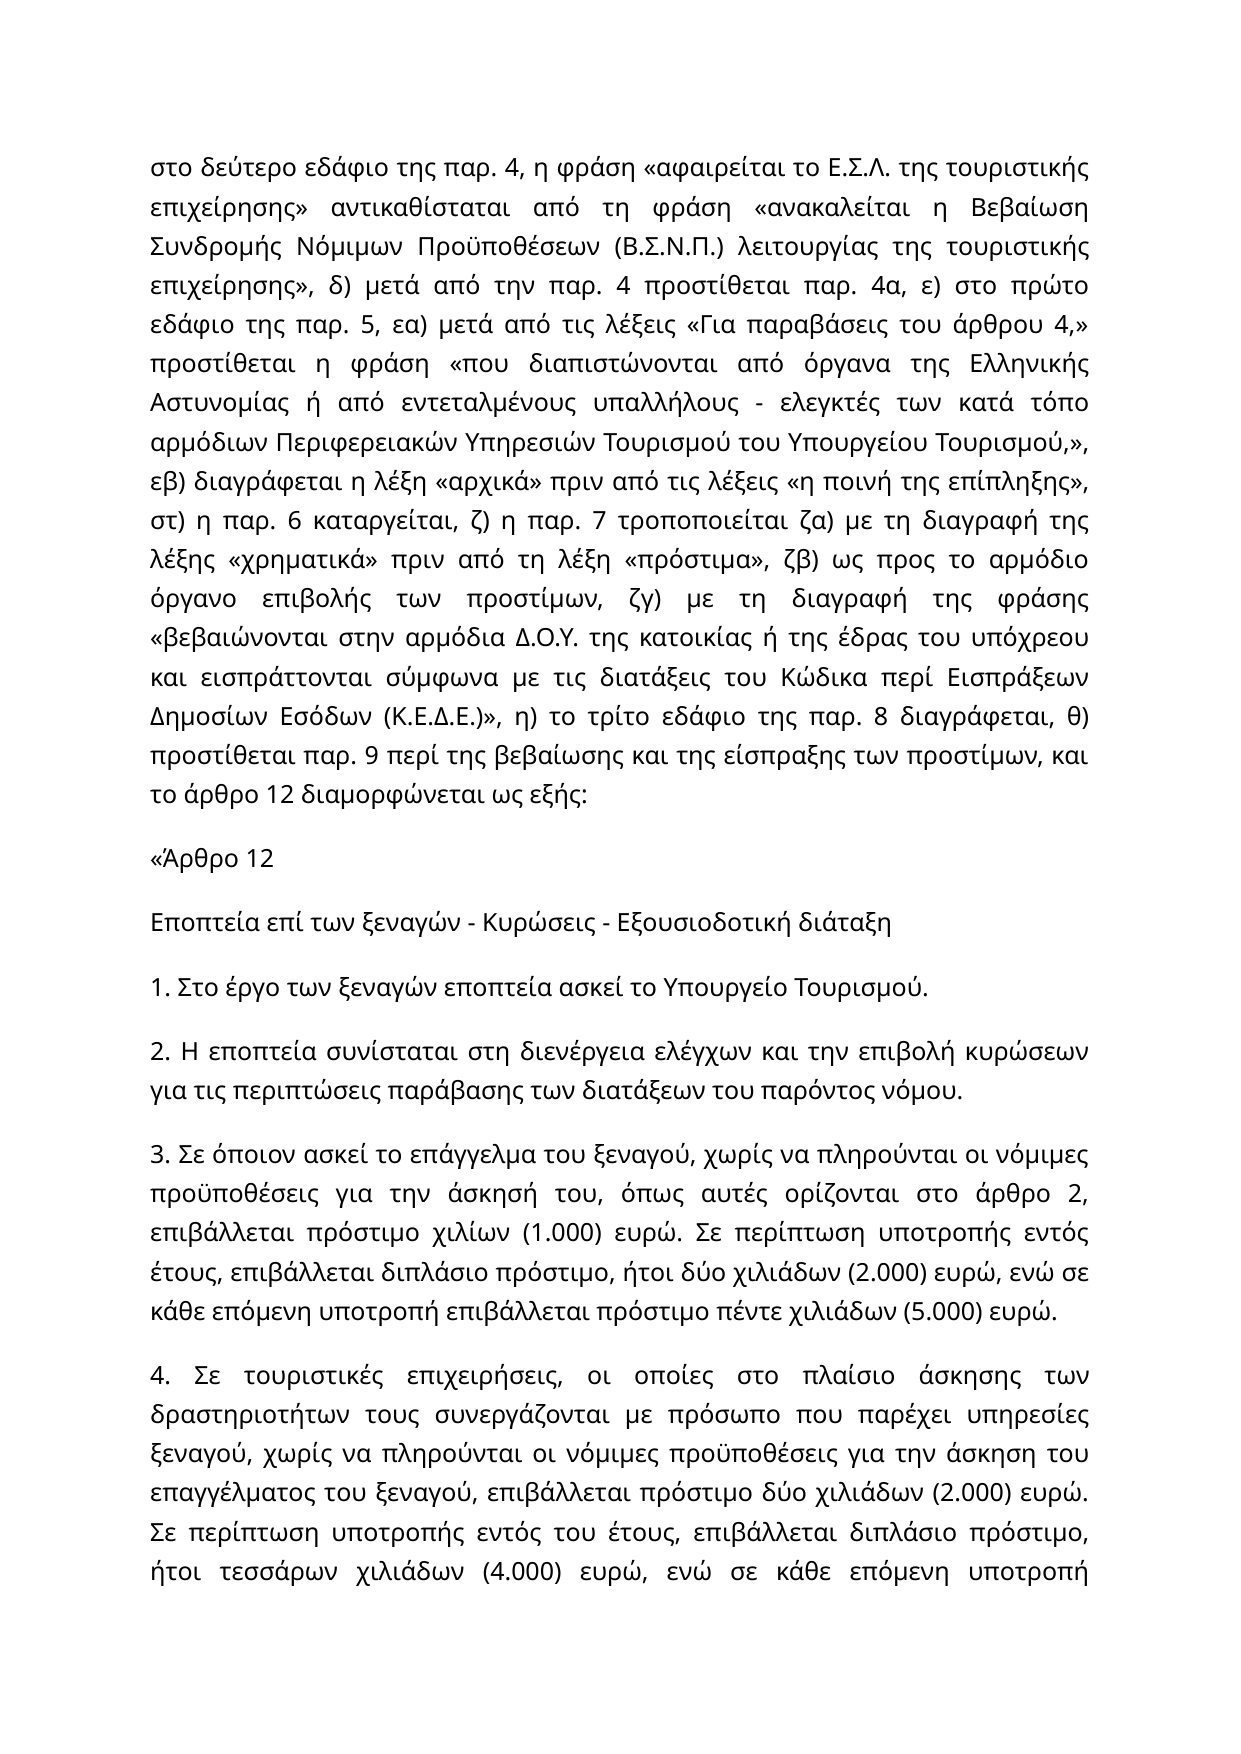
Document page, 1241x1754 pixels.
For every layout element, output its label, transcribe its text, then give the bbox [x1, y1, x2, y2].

text «Άρθρο 12 [150, 841, 1090, 875]
text 2. Η εποπτεία συνίσταται στη διενέργεια ελέγχων και την επιβολή κυρώσεων για τις περιπτώσεις παράβασης των διατάξεων του παρόντος νόμου. [150, 1033, 1090, 1107]
text 1. Στο έργο των ξεναγών εποπτεία ασκεί το Υπουργείο Τουρισμού. [150, 969, 1090, 1003]
text στο δεύτερο εδάφιο της παρ. 4, η φράση «αφαιρείται το Ε.Σ.Λ. της τουριστικής επιχείρησης» αντικαθίσταται από τη φράση «ανακαλείται η Βεβαίωση Συνδρομής Νόμιμων Προϋποθέσεων (Β.Σ.Ν.Π.) λειτουργίας της τουριστικής επιχείρησης», δ) μετά από την παρ. 4 προστίθεται παρ. 4α, ε) στο πρώτο εδάφιο της παρ. 5, εα) μετά από τις λέξεις «Για παραβάσεις του άρθρου 4,» προστίθεται η φράση «που διαπιστώνονται από όργανα της Ελληνικής Αστυνομίας ή από εντεταλμένους υπαλλήλους - ελεγκτές των κατά τόπο αρμόδιων Περιφερειακών Υπηρεσιών Τουρισμού του Υπουργείου Τουρισμού,», εβ) διαγράφεται η λέξη «αρχικά» πριν από τις λέξεις «η ποινή της επίπληξης», στ) η παρ. 6 καταργείται, ζ) η παρ. 7 τροποποιείται ζα) με τη διαγραφή της λέξης «χρηματικά» πριν από τη λέξη «πρόστιμα», ζβ) ως προς το αρμόδιο όργανο επιβολής των προστίμων, ζγ) με τη διαγραφή της φράσης «βεβαιώνονται στην αρμόδια Δ.Ο.Υ. της κατοικίας ή της έδρας του υπόχρεου και εισπράττονται σύμφωνα με τις διατάξεις του Κώδικα περί Εισπράξεων Δημοσίων Εσόδων (Κ.Ε.Δ.Ε.)», η) το τρίτο εδάφιο της παρ. 8 διαγράφεται, θ) προστίθεται παρ. 9 περί της βεβαίωσης και της είσπραξης των προστίμων, και το άρθρο 12 διαμορφώνεται ως εξής: [150, 150, 1090, 811]
text Εποπτεία επί των ξεναγών - Κυρώσεις - Εξουσιοδοτική διάταξη [150, 905, 1090, 939]
text 3. Σε όποιον ασκεί το επάγγελμα του ξεναγού, χωρίς να πληρούνται οι νόμιμες προϋποθέσεις για την άσκησή του, όπως αυτές ορίζονται στο άρθρο 2, επιβάλλεται πρόστιμο χιλίων (1.000) ευρώ. Σε περίπτωση υποτροπής εντός έτους, επιβάλλεται διπλάσιο πρόστιμο, ήτοι δύο χιλιάδων (2.000) ευρώ, ενώ σε κάθε επόμενη υποτροπή επιβάλλεται πρόστιμο πέντε χιλιάδων (5.000) ευρώ. [150, 1137, 1090, 1327]
text 4. Σε τουριστικές επιχειρήσεις, οι οποίες στο πλαίσιο άσκησης των δραστηριοτήτων τους συνεργάζονται με πρόσωπο που παρέχει υπηρεσίες ξεναγού, χωρίς να πληρούνται οι νόμιμες προϋποθέσεις για την άσκηση του επαγγέλματος του ξεναγού, επιβάλλεται πρόστιμο δύο χιλιάδων (2.000) ευρώ. Σε περίπτωση υποτροπής εντός του έτους, επιβάλλεται διπλάσιο πρόστιμο, ήτοι τεσσάρων χιλιάδων (4.000) ευρώ, ενώ σε κάθε επόμενη υποτροπή [150, 1357, 1090, 1587]
